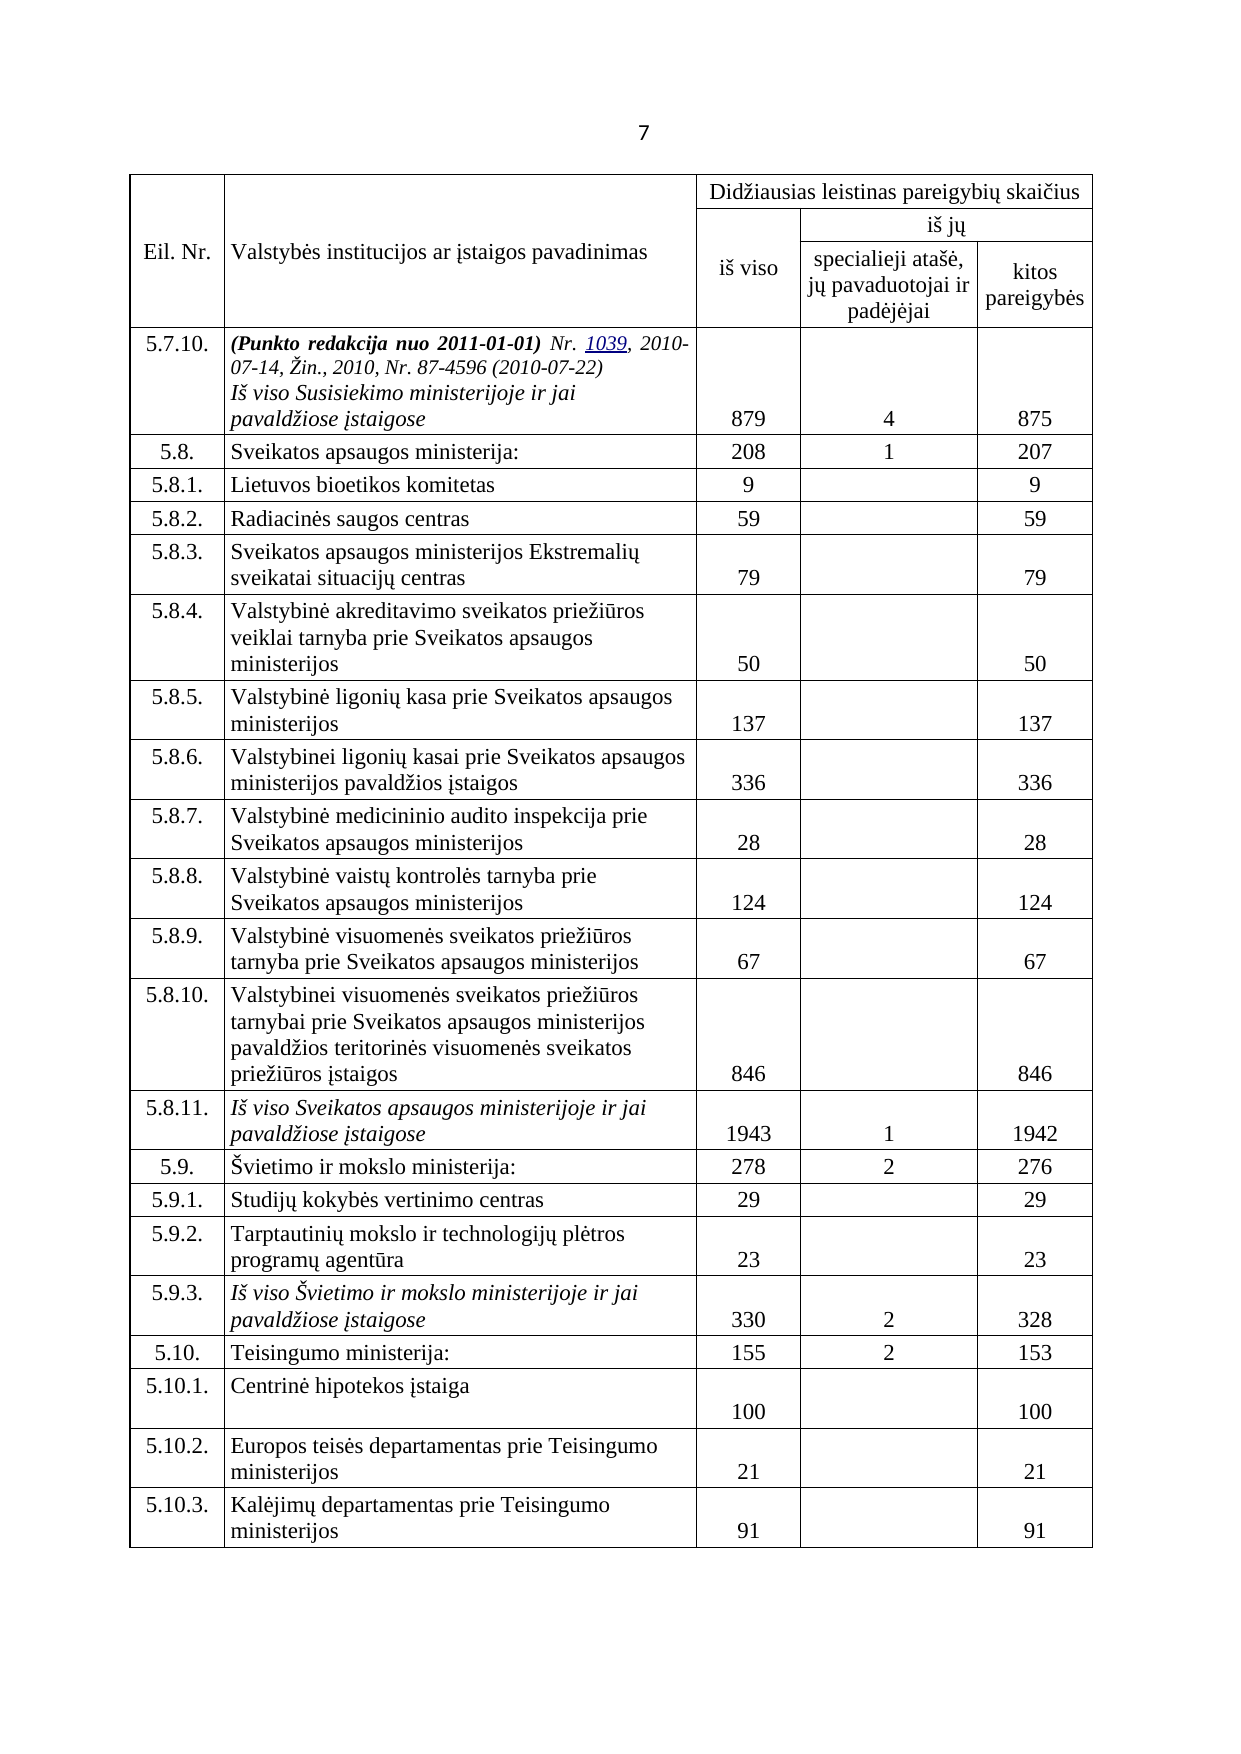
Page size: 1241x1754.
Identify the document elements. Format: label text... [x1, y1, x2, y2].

table_cell 879 [697, 328, 800, 434]
table_cell 5.8.8. [131, 859, 224, 918]
table_cell 59 [697, 502, 800, 534]
table_cell Centrinė hipotekos įstaiga [225, 1369, 696, 1428]
table_cell 1943 [697, 1091, 800, 1149]
table_cell 67 [978, 919, 1092, 977]
table_cell Tarptautinių mokslo ir technologijų plėtros programų agentūra [225, 1217, 696, 1275]
table_cell 23 [978, 1217, 1092, 1275]
table_cell 79 [978, 535, 1092, 593]
table_cell 2 [801, 1150, 977, 1182]
table_cell 1942 [978, 1091, 1092, 1149]
table_cell 91 [978, 1488, 1092, 1547]
table_cell 336 [697, 740, 800, 799]
table_cell 5.7.10. [131, 328, 224, 434]
table_cell [801, 535, 977, 593]
table_cell 328 [978, 1276, 1092, 1335]
table_cell 5.10. [131, 1336, 224, 1368]
table_cell 155 [697, 1336, 800, 1368]
table_cell Europos teisės departamentas prie Teisingumo ministerijos [225, 1429, 696, 1487]
table_cell 124 [697, 859, 800, 918]
table_cell 5.10.2. [131, 1429, 224, 1487]
table_cell 846 [978, 979, 1092, 1090]
table_cell 59 [978, 502, 1092, 534]
table_cell 29 [697, 1184, 800, 1216]
table_cell Iš viso Švietimo ir mokslo ministerijoje ir jai pavaldžiose įstaigose [225, 1276, 696, 1335]
table_cell 100 [978, 1369, 1092, 1428]
table_cell Valstybinė akreditavimo sveikatos priežiūros veiklai tarnyba prie Sveikatos apsaugos ministerijos [225, 595, 696, 679]
table_cell [801, 1217, 977, 1275]
table_cell 21 [978, 1429, 1092, 1487]
table_cell Valstybinė medicininio audito inspekcija prie Sveikatos apsaugos ministerijos [225, 800, 696, 858]
table_cell (Punkto redakcija nuo 2011-01-01) Nr. 1039, 2010-07-14, Žin., 2010, Nr. 87-4596 (2010-07-22) Iš viso Susisiekimo ministerijoje ir jai pavaldžiose įstaigose [225, 328, 696, 434]
table_cell 278 [697, 1150, 800, 1182]
table_cell kitos pareigybės [978, 242, 1092, 327]
table_cell Švietimo ir mokslo ministerija: [225, 1150, 696, 1182]
table_cell 100 [697, 1369, 800, 1428]
table_cell 50 [697, 595, 800, 679]
table_cell [801, 740, 977, 799]
table_cell 79 [697, 535, 800, 593]
table_header Didžiausias leistinas pareigybių skaičius [697, 175, 1092, 207]
table_cell 5.9.2. [131, 1217, 224, 1275]
table_cell 336 [978, 740, 1092, 799]
table_cell [801, 1184, 977, 1216]
table_cell 5.9.3. [131, 1276, 224, 1335]
table_cell 5.8.6. [131, 740, 224, 799]
table_cell 1 [801, 435, 977, 467]
table_cell 5.9.1. [131, 1184, 224, 1216]
table_cell 29 [978, 1184, 1092, 1216]
table_cell 5.8.5. [131, 681, 224, 739]
table_cell 276 [978, 1150, 1092, 1182]
table_cell Valstybinei ligonių kasai prie Sveikatos apsaugos ministerijos pavaldžios įstaigos [225, 740, 696, 799]
table_cell 21 [697, 1429, 800, 1487]
table_cell 5.10.1. [131, 1369, 224, 1428]
table_cell 5.8.9. [131, 919, 224, 977]
table_cell [801, 1488, 977, 1547]
table_header Valstybės institucijos ar įstaigos pavadinimas [225, 175, 696, 327]
table_cell Valstybinė vaistų kontrolės tarnyba prie Sveikatos apsaugos ministerijos [225, 859, 696, 918]
table_cell iš viso [697, 209, 800, 327]
table_cell 5.8.11. [131, 1091, 224, 1149]
table_cell [801, 595, 977, 679]
table_cell Sveikatos apsaugos ministerijos Ekstremalių sveikatai situacijų centras [225, 535, 696, 593]
table_cell 23 [697, 1217, 800, 1275]
table_cell 207 [978, 435, 1092, 467]
table_cell 1 [801, 1091, 977, 1149]
table_cell 91 [697, 1488, 800, 1547]
table_cell Teisingumo ministerija: [225, 1336, 696, 1368]
table_cell 5.8.10. [131, 979, 224, 1090]
table_cell 5.8.4. [131, 595, 224, 679]
table_cell 28 [697, 800, 800, 858]
table_cell 5.8.3. [131, 535, 224, 593]
table_cell [801, 1369, 977, 1428]
table_cell Studijų kokybės vertinimo centras [225, 1184, 696, 1216]
table_cell 9 [978, 469, 1092, 501]
table_cell Valstybinei visuomenės sveikatos priežiūros tarnybai prie Sveikatos apsaugos ministerijos pavaldžios teritorinės visuomenės sveikatos priežiūros įstaigos [225, 979, 696, 1090]
table_cell Valstybinė ligonių kasa prie Sveikatos apsaugos ministerijos [225, 681, 696, 739]
table_cell [801, 1429, 977, 1487]
table_cell Radiacinės saugos centras [225, 502, 696, 534]
table_cell Lietuvos bioetikos komitetas [225, 469, 696, 501]
table_cell Sveikatos apsaugos ministerija: [225, 435, 696, 467]
table_cell 67 [697, 919, 800, 977]
table_cell 208 [697, 435, 800, 467]
table_cell 9 [697, 469, 800, 501]
table_cell [801, 859, 977, 918]
table_cell [801, 469, 977, 501]
table_cell 5.10.3. [131, 1488, 224, 1547]
table_header Eil. Nr. [131, 175, 224, 327]
table_cell 5.8. [131, 435, 224, 467]
table_cell 846 [697, 979, 800, 1090]
table_cell 153 [978, 1336, 1092, 1368]
table_cell [801, 800, 977, 858]
table_cell 5.9. [131, 1150, 224, 1182]
table_cell iš jų [801, 209, 1092, 241]
table_cell 28 [978, 800, 1092, 858]
table_cell [801, 681, 977, 739]
table_cell Iš viso Sveikatos apsaugos ministerijoje ir jai pavaldžiose įstaigose [225, 1091, 696, 1149]
table_cell Kalėjimų departamentas prie Teisingumo ministerijos [225, 1488, 696, 1547]
table_cell 2 [801, 1276, 977, 1335]
table_cell 5.8.2. [131, 502, 224, 534]
table_cell Valstybinė visuomenės sveikatos priežiūros tarnyba prie Sveikatos apsaugos ministerijos [225, 919, 696, 977]
table_cell 137 [697, 681, 800, 739]
table_cell specialieji atašė, jų pavaduotojai ir padėjėjai [801, 242, 977, 327]
table_cell 50 [978, 595, 1092, 679]
table_cell 124 [978, 859, 1092, 918]
table_cell [801, 919, 977, 977]
table_cell [801, 502, 977, 534]
table_cell 875 [978, 328, 1092, 434]
table_cell 137 [978, 681, 1092, 739]
table_cell 330 [697, 1276, 800, 1335]
table_cell 2 [801, 1336, 977, 1368]
table_cell [801, 979, 977, 1090]
table_cell 4 [801, 328, 977, 434]
table_cell 5.8.7. [131, 800, 224, 858]
table_cell 5.8.1. [131, 469, 224, 501]
